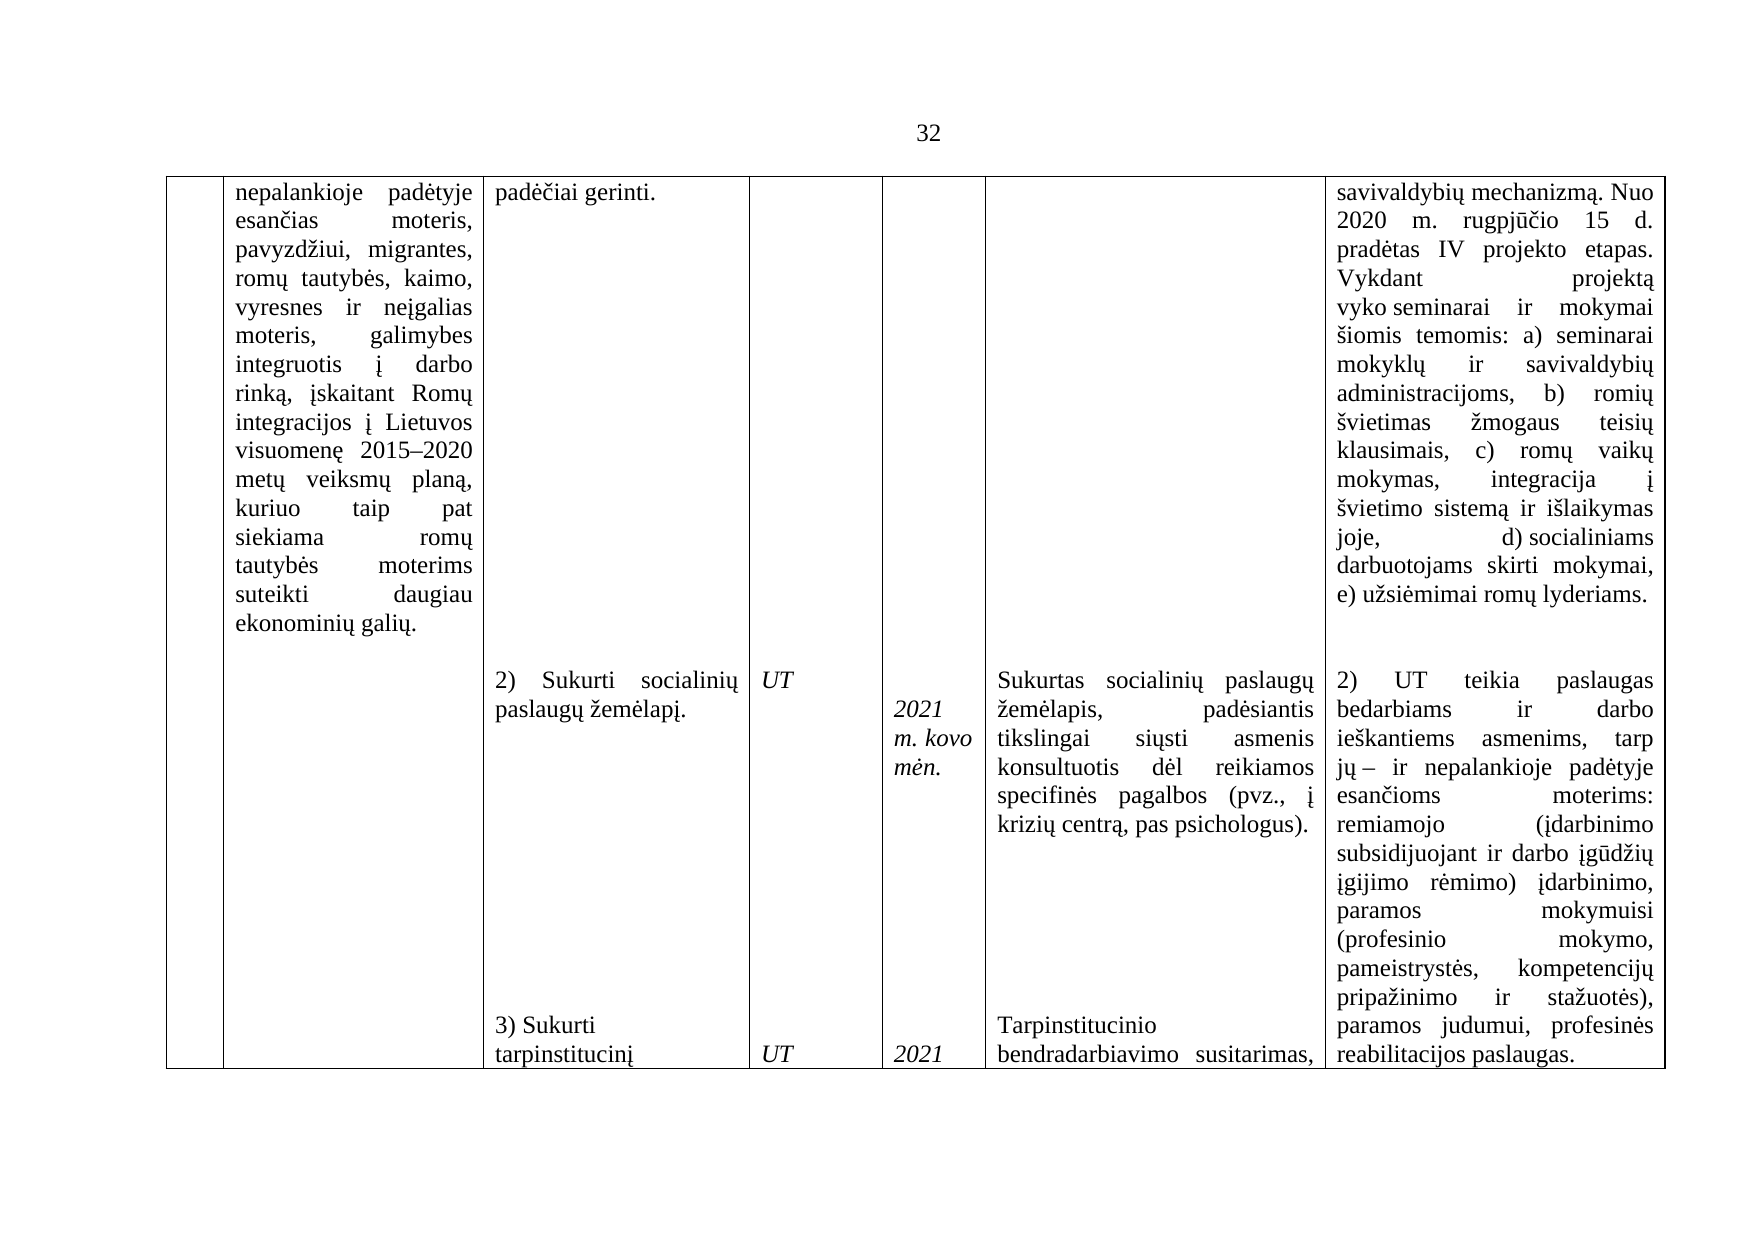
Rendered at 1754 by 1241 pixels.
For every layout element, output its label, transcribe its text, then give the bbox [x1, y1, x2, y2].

table_cell savivaldybių mechanizmą. Nuo 2020 m. rugpjūčio 15 d. pradėtas IV projekto etapas. Vykdant projektą vyko seminarai ir mokymai šiomis temomis: a) seminarai mokyklų ir savivaldybių administracijoms, b) romių švietimas žmogaus teisių klausimais, c) romų vaikų mokymas, integracija į švietimo sistemą ir išlaikymas joje, d) socialiniams darbuotojams skirti mokymai, e) užsiėmimai romų lyderiams. 2) UT teikia paslaugas bedarbiams ir darbo ieškantiems asmenims, tarp jų – ir nepalankioje padėtyje esančioms moterims: remiamojo (įdarbinimo subsidijuojant ir darbo įgūdžių įgijimo rėmimo) įdarbinimo, paramos mokymuisi (profesinio mokymo, pameistrystės, kompetencijų pripažinimo ir stažuotės), paramos judumui, profesinės reabilitacijos paslaugas. [1326, 177, 1664, 1068]
table_cell UT UT [750, 177, 882, 1068]
table_cell 2021 m. kovo mėn. 2021 [883, 177, 985, 1068]
table_cell nepalankioje padėtyje esančias moteris, pavyzdžiui, migrantes, romų tautybės, kaimo, vyresnes ir neįgalias moteris, galimybes integruotis į darbo rinką, įskaitant Romų integracijos į Lietuvos visuomenę 2015–2020 metų veiksmų planą, kuriuo taip pat siekiama romų tautybės moterims suteikti daugiau ekonominių galių. [224, 177, 483, 1068]
table_cell [167, 177, 223, 1068]
table_cell padėčiai gerinti. 2) Sukurti socialinių paslaugų žemėlapį. 3) Sukurti tarpinstitucinį [484, 177, 749, 1068]
table_cell Sukurtas socialinių paslaugų žemėlapis, padėsiantis tikslingai siųsti asmenis konsultuotis dėl reikiamos specifinės pagalbos (pvz., į krizių centrą, pas psichologus). Tarpinstitucinio bendradarbiavimo susitarimas, [986, 177, 1325, 1068]
